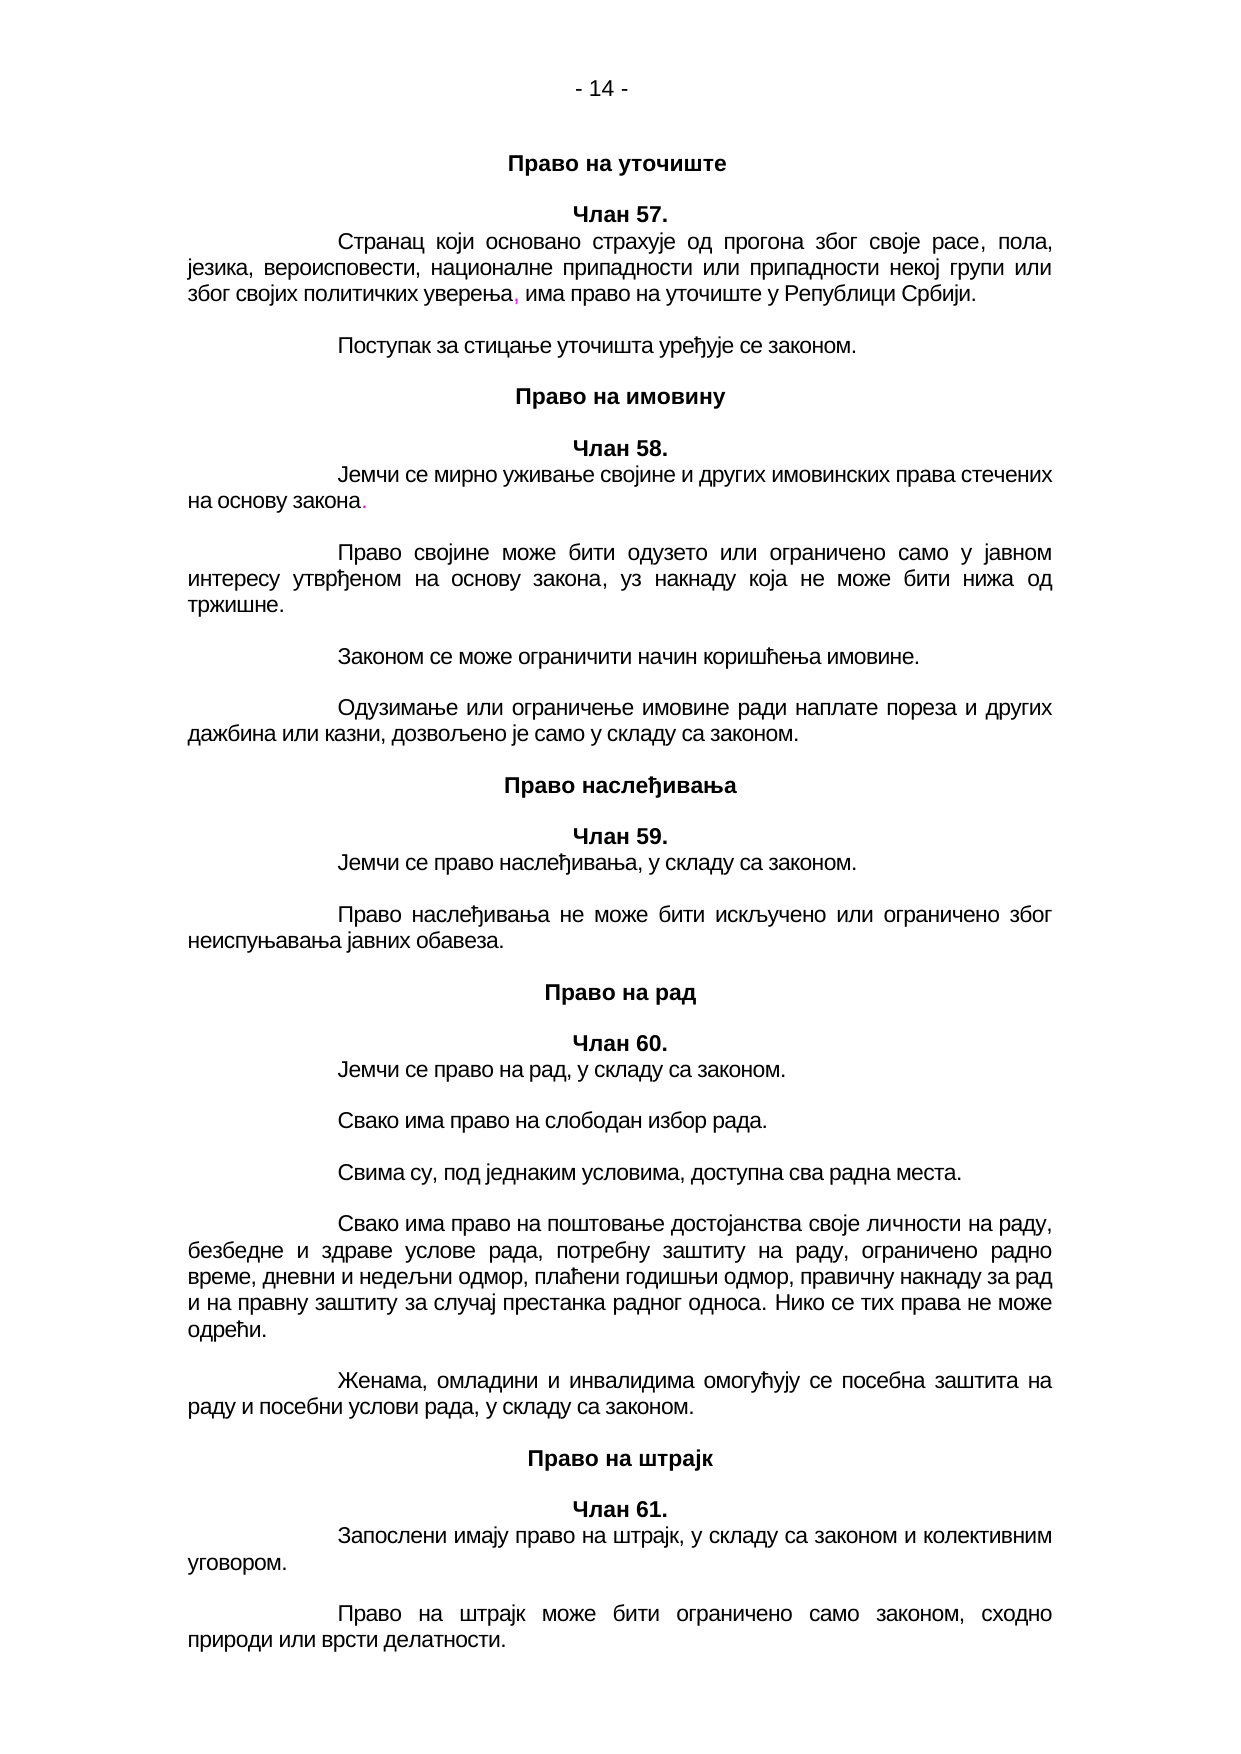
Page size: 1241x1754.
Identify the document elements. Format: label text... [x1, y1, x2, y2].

text Јемчи се мирно уживање својине и других имовинских права стечених на основу закона. [187, 461, 1053, 513]
text Законом се може ограничити начин коришћења имовине. [187, 643, 1053, 669]
text Право на уточиште [262, 150, 978, 176]
text Право на штрајк може бити ограничено само законом, сходно природи или врсти делатности. [187, 1600, 1053, 1653]
text Свако има право на поштовање достојанства своје личности на раду, безбедне и здраве услове рада, потребну заштиту на раду, ограничено радно време, дневни и недељни одмор, плаћени годишњи одмор, правичну накнаду за рад и на правну заштиту за случај престанка радног односа. Нико се тих права не може одрећи. [187, 1210, 1053, 1342]
text Свако има право на слободан избор рада. [187, 1107, 1053, 1134]
text Право својине може бити одузето или ограничено само у јавном интересу утврђеном на основу закона, уз накнаду која не може бити нижа од тржишне. [187, 538, 1053, 618]
text Члан 60. [262, 1030, 978, 1056]
text Члан 57. [262, 201, 978, 228]
text Јемчи се право наслеђивања, у складу са законом. [187, 849, 1053, 876]
text Право наслеђивања [262, 772, 978, 798]
text Право на штрајк [262, 1445, 978, 1471]
text Право на рад [262, 978, 978, 1005]
text Члан 58. [262, 434, 978, 461]
text Странац који основано страхује од прогона због своје расе, пола, језика, вероисповести, националне припадности или припадности некој групи или због својих политичких уверења, има право на уточиште у Републици Србији. [187, 228, 1053, 307]
text Право наслеђивања не може бити искључено или ограничено због неиспуњавања јавних обавеза. [187, 901, 1053, 953]
text Право на имовину [262, 383, 978, 409]
text Члан 59. [262, 823, 978, 849]
text Женама, омладини и инвалидима омогућују се посебна заштита на раду и посебни услови рада, у складу са законом. [187, 1367, 1053, 1420]
text Запослени имају право на штрајк, у складу са законом и колективним уговором. [187, 1522, 1053, 1575]
text Свима су, под једнаким условима, доступна сва радна места. [187, 1159, 1053, 1185]
text Одузимање или ограничење имовине ради наплате пореза и других дажбина или казни, дозвољено је само у складу са законом. [187, 694, 1053, 747]
text Поступак за стицање уточишта уређује се законом. [187, 332, 1053, 358]
text Јемчи се право на рад, у складу са законом. [187, 1056, 1053, 1082]
text Члан 61. [262, 1496, 978, 1522]
